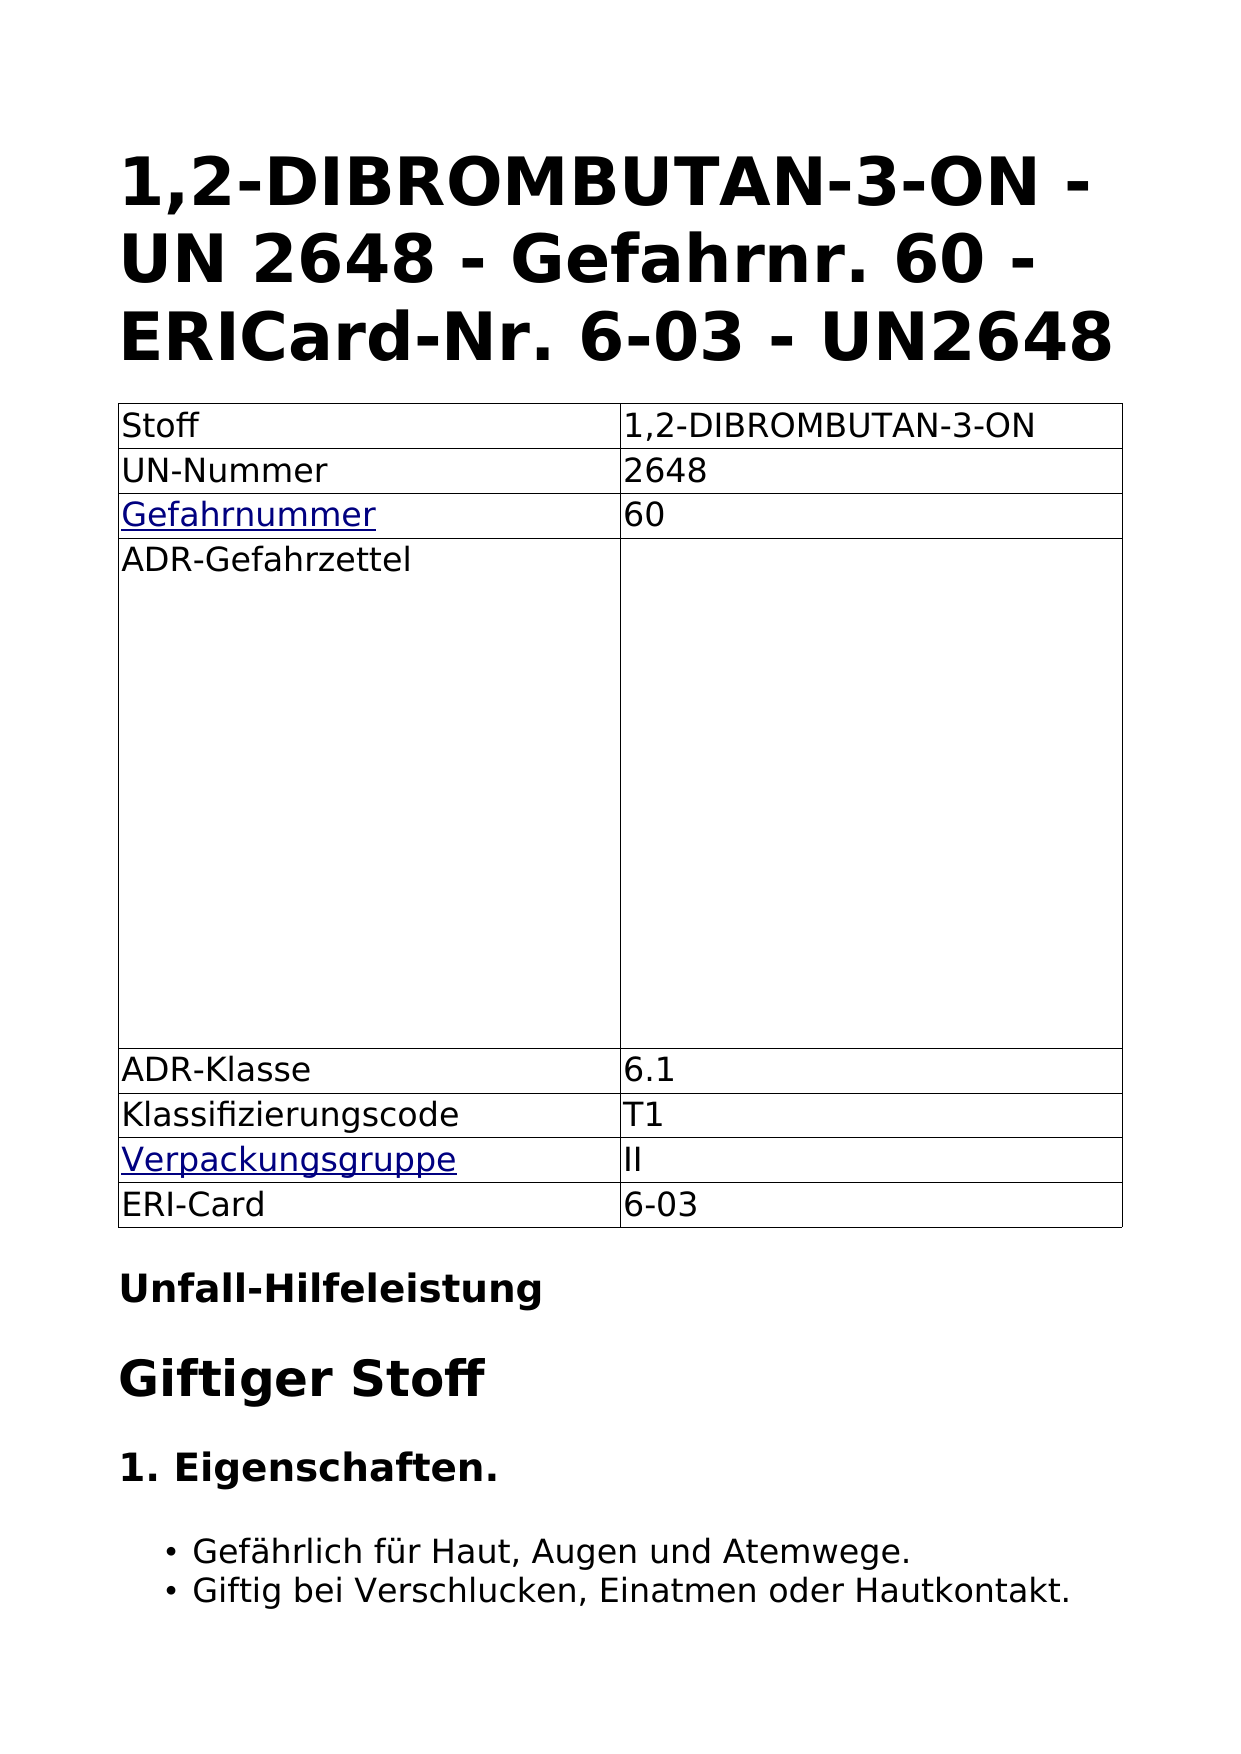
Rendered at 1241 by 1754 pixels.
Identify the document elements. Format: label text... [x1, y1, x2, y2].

table_cell UN-Nummer [119, 449, 620, 493]
table_cell Klassifizierungscode [119, 1094, 620, 1137]
table_header Stoff [119, 404, 620, 448]
table_cell T1 [621, 1094, 1122, 1137]
table_cell 2648 [621, 449, 1122, 493]
table_cell [621, 539, 1122, 1048]
table_cell II [621, 1138, 1122, 1182]
table_cell ADR-Gefahrzettel [119, 539, 620, 1048]
subtitle 1. Eigenschaften. [118, 1445, 1122, 1490]
table_cell Gefahrnummer [119, 494, 620, 538]
table_cell 6-03 [621, 1183, 1122, 1227]
subtitle Giftiger Stoff [118, 1349, 1122, 1408]
table_cell 60 [621, 494, 1122, 538]
table_cell ERI-Card [119, 1183, 620, 1227]
subtitle Unfall-Hilfeleistung [118, 1267, 1122, 1312]
list Giftig bei Verschlucken, Einatmen oder Hautkontakt. [177, 1571, 1122, 1610]
list Gefährlich für Haut, Augen und Atemwege. [177, 1532, 1122, 1571]
subtitle 1,2-DIBROMBUTAN-3-ON - UN 2648 - Gefahrnr. 60 - ERICard-Nr. 6-03 - UN2648 [118, 143, 1122, 376]
table_cell ADR-Klasse [119, 1049, 620, 1092]
table_cell 6.1 [621, 1049, 1122, 1092]
table_header 1,2-DIBROMBUTAN-3-ON [621, 404, 1122, 448]
table_cell Verpackungsgruppe [119, 1138, 620, 1182]
